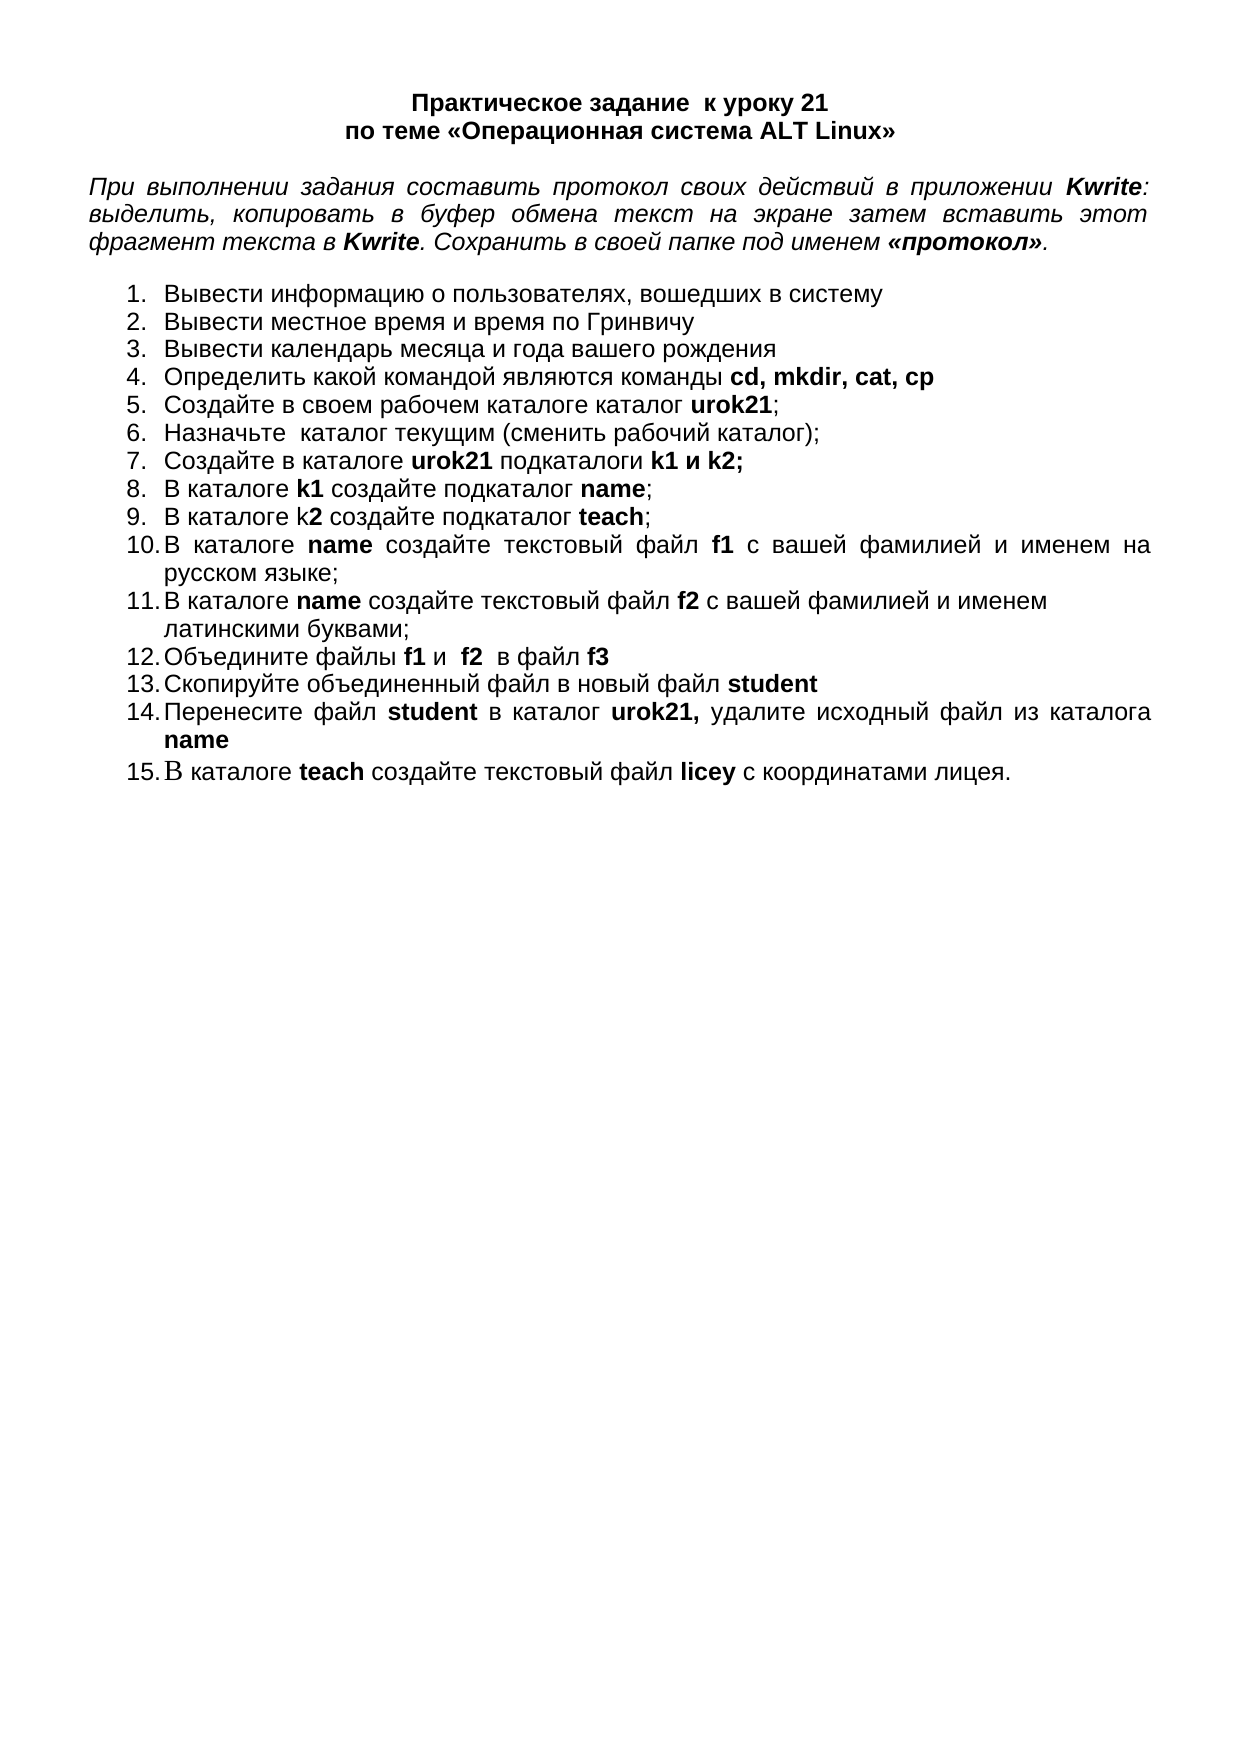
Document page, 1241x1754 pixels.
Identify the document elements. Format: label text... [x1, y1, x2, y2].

text При выполнении задания составить протокол своих действий в приложении Kwrite: выделить, копировать в буфер обмена текст на экране затем вставить этот фрагмент текста в Kwrite. Сохранить в своей папке под именем «протокол». [89, 172, 1151, 256]
list Скопируйте объединенный файл в новый файл student [126, 670, 1151, 698]
list В каталоге k2 создайте подкаталог teach; [126, 503, 1151, 531]
list Назначьте каталог текущим (сменить рабочий каталог); [126, 419, 1151, 447]
text по теме «Операционная система ALT Linux» [89, 117, 1151, 144]
list В каталоге k1 создайте подкаталог name; [126, 475, 1151, 503]
list Вывести информацию о пользователях, вошедших в систему [126, 279, 1151, 307]
list Перенесите файл student в каталог urok21, удалите исходный файл из каталога name [126, 698, 1151, 754]
list Вывести календарь месяца и года вашего рождения [126, 335, 1151, 363]
list Создайте в каталоге urok21 подкаталоги k1 и k2; [126, 447, 1151, 475]
list Создайте в своем рабочем каталоге каталог urok21; [126, 391, 1151, 419]
list Объедините файлы f1 и f2 в файл f3 [126, 642, 1151, 670]
text Практическое задание к уроку 21 [89, 89, 1151, 117]
list В каталоге teach создайте текстовый файл licey с координатами лицея. [126, 754, 1151, 786]
list В каталоге name создайте текстовый файл f2 с вашей фамилией и именем латинскими буквами; [126, 586, 1151, 642]
list Определить какой командой являются команды cd, mkdir, cat, cp [126, 363, 1151, 391]
list В каталоге name создайте текстовый файл f1 с вашей фамилией и именем на русском языке; [126, 531, 1151, 586]
list Вывести местное время и время по Гринвичу [126, 307, 1151, 335]
